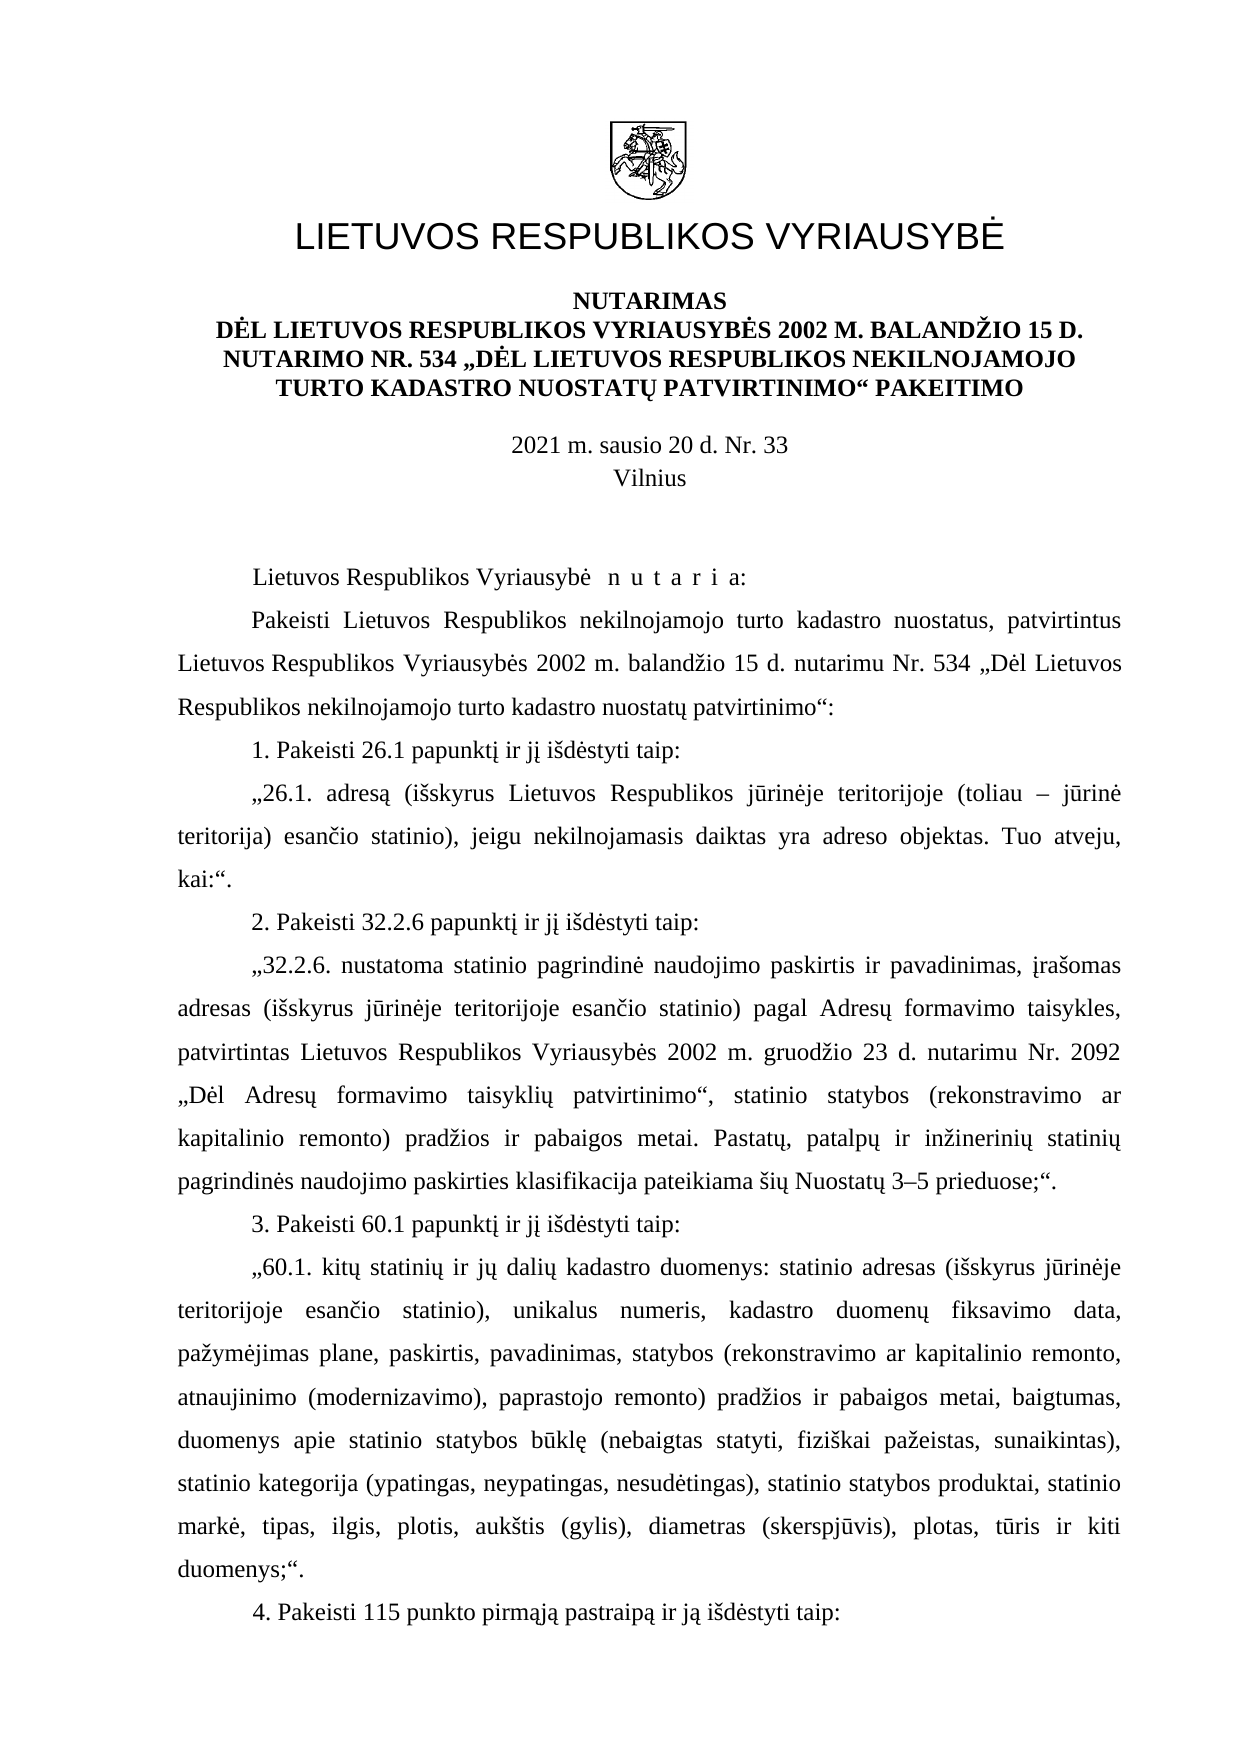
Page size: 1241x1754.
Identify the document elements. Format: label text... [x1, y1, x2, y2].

text 3. Pakeisti 60.1 papunktį ir jį išdėstyti taip: [177, 1209, 1122, 1238]
text Pakeisti Lietuvos Respublikos nekilnojamojo turto kadastro nuostatus, patvirtintus Lietuvos Respublikos Vyriausybės 2002 m. balandžio 15 d. nutarimu Nr. 534 „Dėl Lietuvos Respublikos nekilnojamojo turto kadastro nuostatų patvirtinimo“: [177, 605, 1122, 720]
text 4. Pakeisti 115 punkto pirmąją pastraipą ir ją išdėstyti taip: [177, 1597, 1122, 1626]
subtitle DĖL LIETUVOS RESPUBLIKOS VYRIAUSYBĖS 2002 m. balandžio 15 d. NUTARIMO Nr. 534 „DĖL LIETUVOS RESPUBLIKOS NEKILNOJAMOJO TURTO KADASTRO NUOSTATŲ PATVIRTINIMO“ PAKEITIMO [177, 315, 1122, 401]
text Lietuvos Respublikos Vyriausybė nutaria: [177, 562, 1122, 591]
text „60.1. kitų statinių ir jų dalių kadastro duomenys: statinio adresas (išskyrus jūrinėje teritorijoje esančio statinio), unikalus numeris, kadastro duomenų fiksavimo data, pažymėjimas plane, paskirtis, pavadinimas, statybos (rekonstravimo ar kapitalinio remonto, atnaujinimo (modernizavimo), paprastojo remonto) pradžios ir pabaigos metai, baigtumas, duomenys apie statinio statybos būklę (nebaigtas statyti, fiziškai pažeistas, sunaikintas), statinio kategorija (ypatingas, neypatingas, nesudėtingas), statinio statybos produktai, statinio markė, tipas, ilgis, plotis, aukštis (gylis), diametras (skerspjūvis), plotas, tūris ir kiti duomenys;“. [177, 1252, 1122, 1583]
text 2. Pakeisti 32.2.6 papunktį ir jį išdėstyti taip: [177, 907, 1122, 936]
text LIETUVOS RESPUBLIKOS VYRIAUSYBĖ [177, 214, 1122, 258]
text „32.2.6. nustatoma statinio pagrindinė naudojimo paskirtis ir pavadinimas, įrašomas adresas (išskyrus jūrinėje teritorijoje esančio statinio) pagal Adresų formavimo taisykles, patvirtintas Lietuvos Respublikos Vyriausybės 2002 m. gruodžio 23 d. nutarimu Nr. 2092 „Dėl Adresų formavimo taisyklių patvirtinimo“, statinio statybos (rekonstravimo ar kapitalinio remonto) pradžios ir pabaigos metai. Pastatų, patalpų ir inžinerinių statinių pagrindinės naudojimo paskirties klasifikacija pateikiama šių Nuostatų 3–5 prieduose;“. [177, 950, 1122, 1195]
text Vilnius [177, 463, 1122, 492]
text „26.1. adresą (išskyrus Lietuvos Respublikos jūrinėje teritorijoje (toliau – jūrinė teritorija) esančio statinio), jeigu nekilnojamasis daiktas yra adreso objektas. Tuo atveju, kai:“. [177, 778, 1122, 893]
text nutarimas [177, 286, 1122, 315]
text 2021 m. sausio 20 d. Nr. 33 [177, 430, 1122, 459]
text 1. Pakeisti 26.1 papunktį ir jį išdėstyti taip: [177, 735, 1122, 763]
